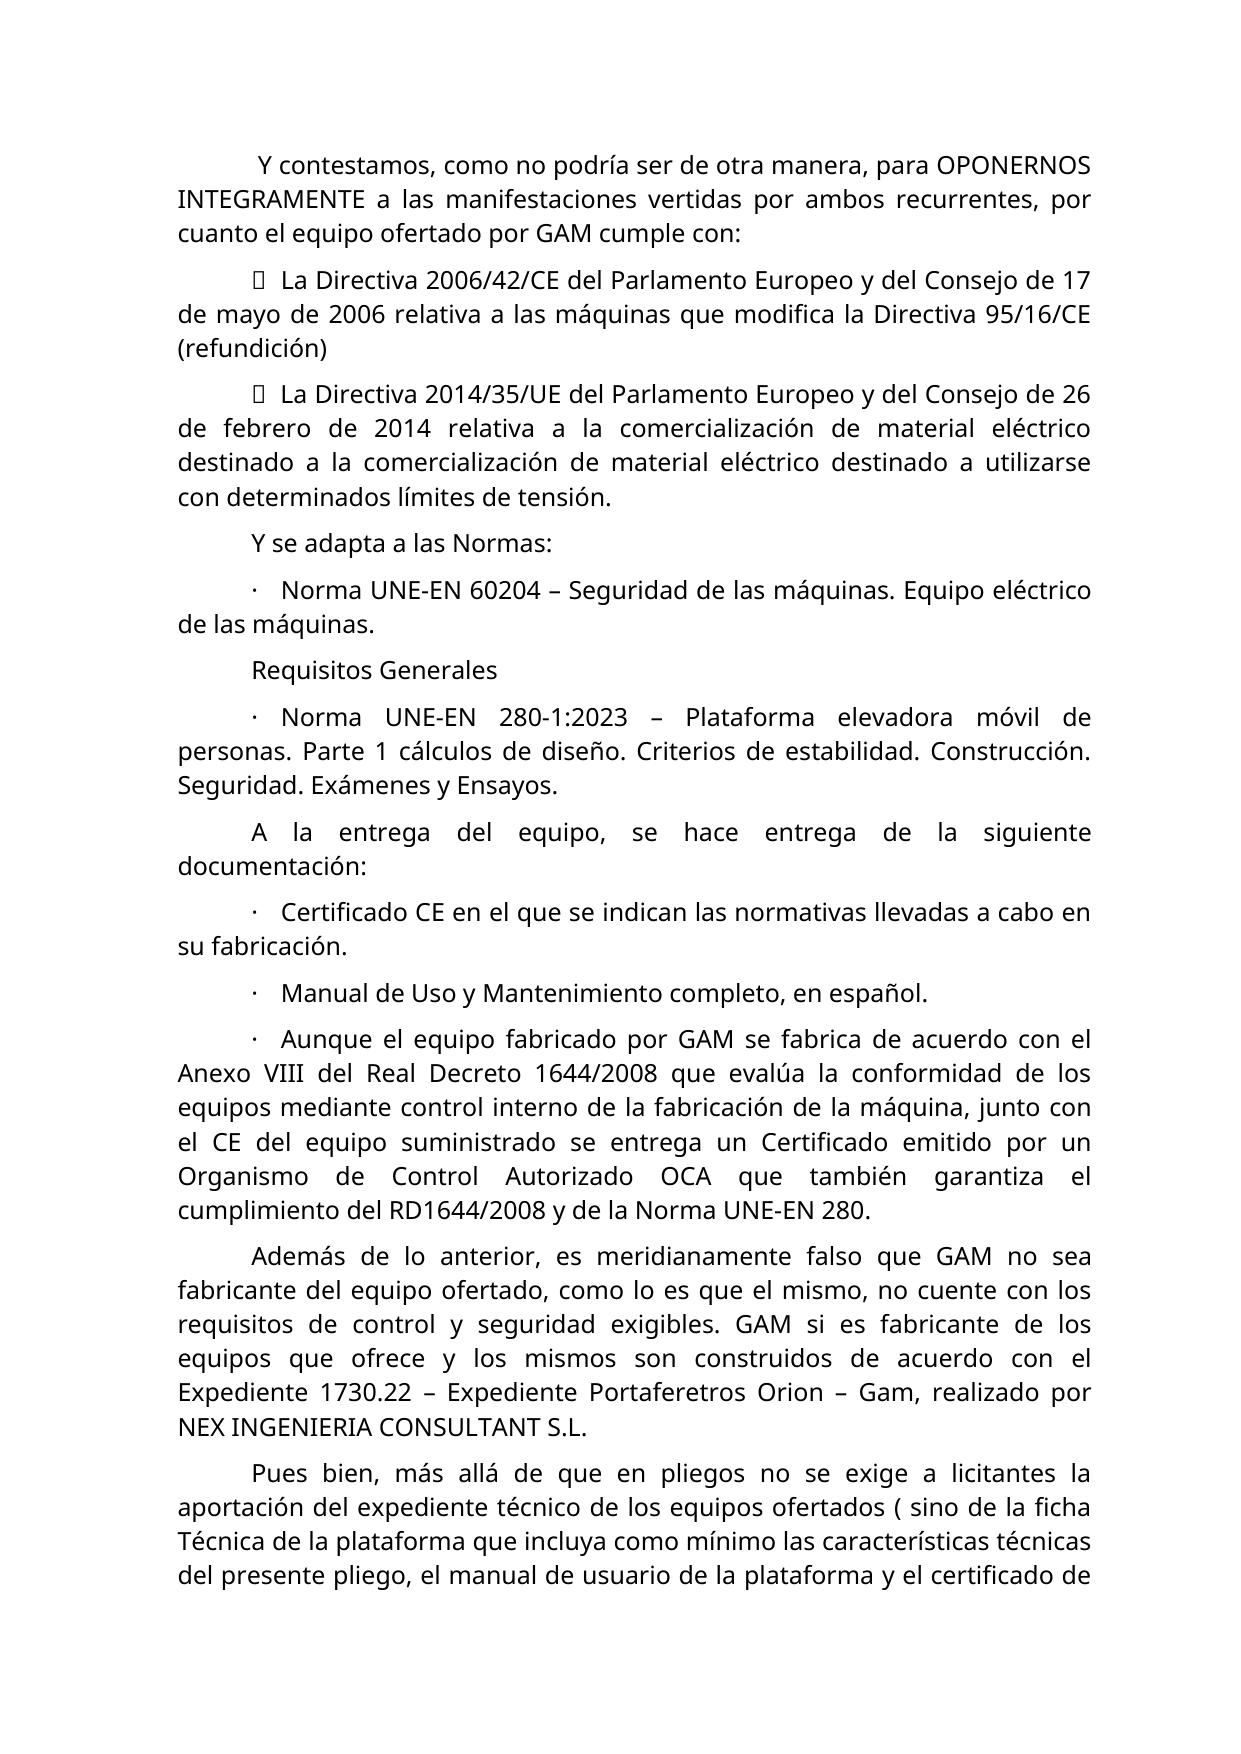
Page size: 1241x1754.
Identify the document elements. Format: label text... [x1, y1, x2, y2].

text · Norma UNE-EN 60204 – Seguridad de las máquinas. Equipo eléctrico de las máquinas. [177, 572, 1093, 640]
text Requisitos Generales [177, 653, 1093, 687]
text · Aunque el equipo fabricado por GAM se fabrica de acuerdo con el Anexo VIII del Real Decreto 1644/2008 que evalúa la conformidad de los equipos mediante control interno de la fabricación de la máquina, junto con el CE del equipo suministrado se entrega un Certificado emitido por un Organismo de Control Autorizado OCA que también garantiza el cumplimiento del RD1644/2008 y de la Norma UNE-EN 280. [177, 1022, 1093, 1226]
text Pues bien, más allá de que en pliegos no se exige a licitantes la aportación del expediente técnico de los equipos ofertados ( sino de la ficha Técnica de la plataforma que incluya como mínimo las características técnicas del presente pliego, el manual de usuario de la plataforma y el certificado de [177, 1456, 1093, 1592]
text Además de lo anterior, es meridianamente falso que GAM no sea fabricante del equipo ofertado, como lo es que el mismo, no cuente con los requisitos de control y seguridad exigibles. GAM si es fabricante de los equipos que ofrece y los mismos son construidos de acuerdo con el Expediente 1730.22 – Expediente Portaferetros Orion – Gam, realizado por NEX INGENIERIA CONSULTANT S.L. [177, 1239, 1093, 1443]
text · Manual de Uso y Mantenimiento completo, en español. [177, 975, 1093, 1009]
text · Norma UNE-EN 280-1:2023 – Plataforma elevadora móvil de personas. Parte 1 cálculos de diseño. Criterios de estabilidad. Construcción. Seguridad. Exámenes y Ensayos. [177, 699, 1093, 802]
text Y contestamos, como no podría ser de otra manera, para OPONERNOS INTEGRAMENTE a las manifestaciones vertidas por ambos recurrentes, por cuanto el equipo ofertado por GAM cumple con: [177, 148, 1093, 250]
text Y se adapta a las Normas: [177, 526, 1093, 560]
text · Certificado CE en el que se indican las normativas llevadas a cabo en su fabricación. [177, 895, 1093, 963]
text A la entrega del equipo, se hace entrega de la siguiente documentación: [177, 814, 1093, 882]
text  La Directiva 2006/42/CE del Parlamento Europeo y del Consejo de 17 de mayo de 2006 relativa a las máquinas que modifica la Directiva 95/16/CE (refundición) [177, 262, 1093, 364]
text  La Directiva 2014/35/UE del Parlamento Europeo y del Consejo de 26 de febrero de 2014 relativa a la comercialización de material eléctrico destinado a la comercialización de material eléctrico destinado a utilizarse con determinados límites de tensión. [177, 377, 1093, 513]
